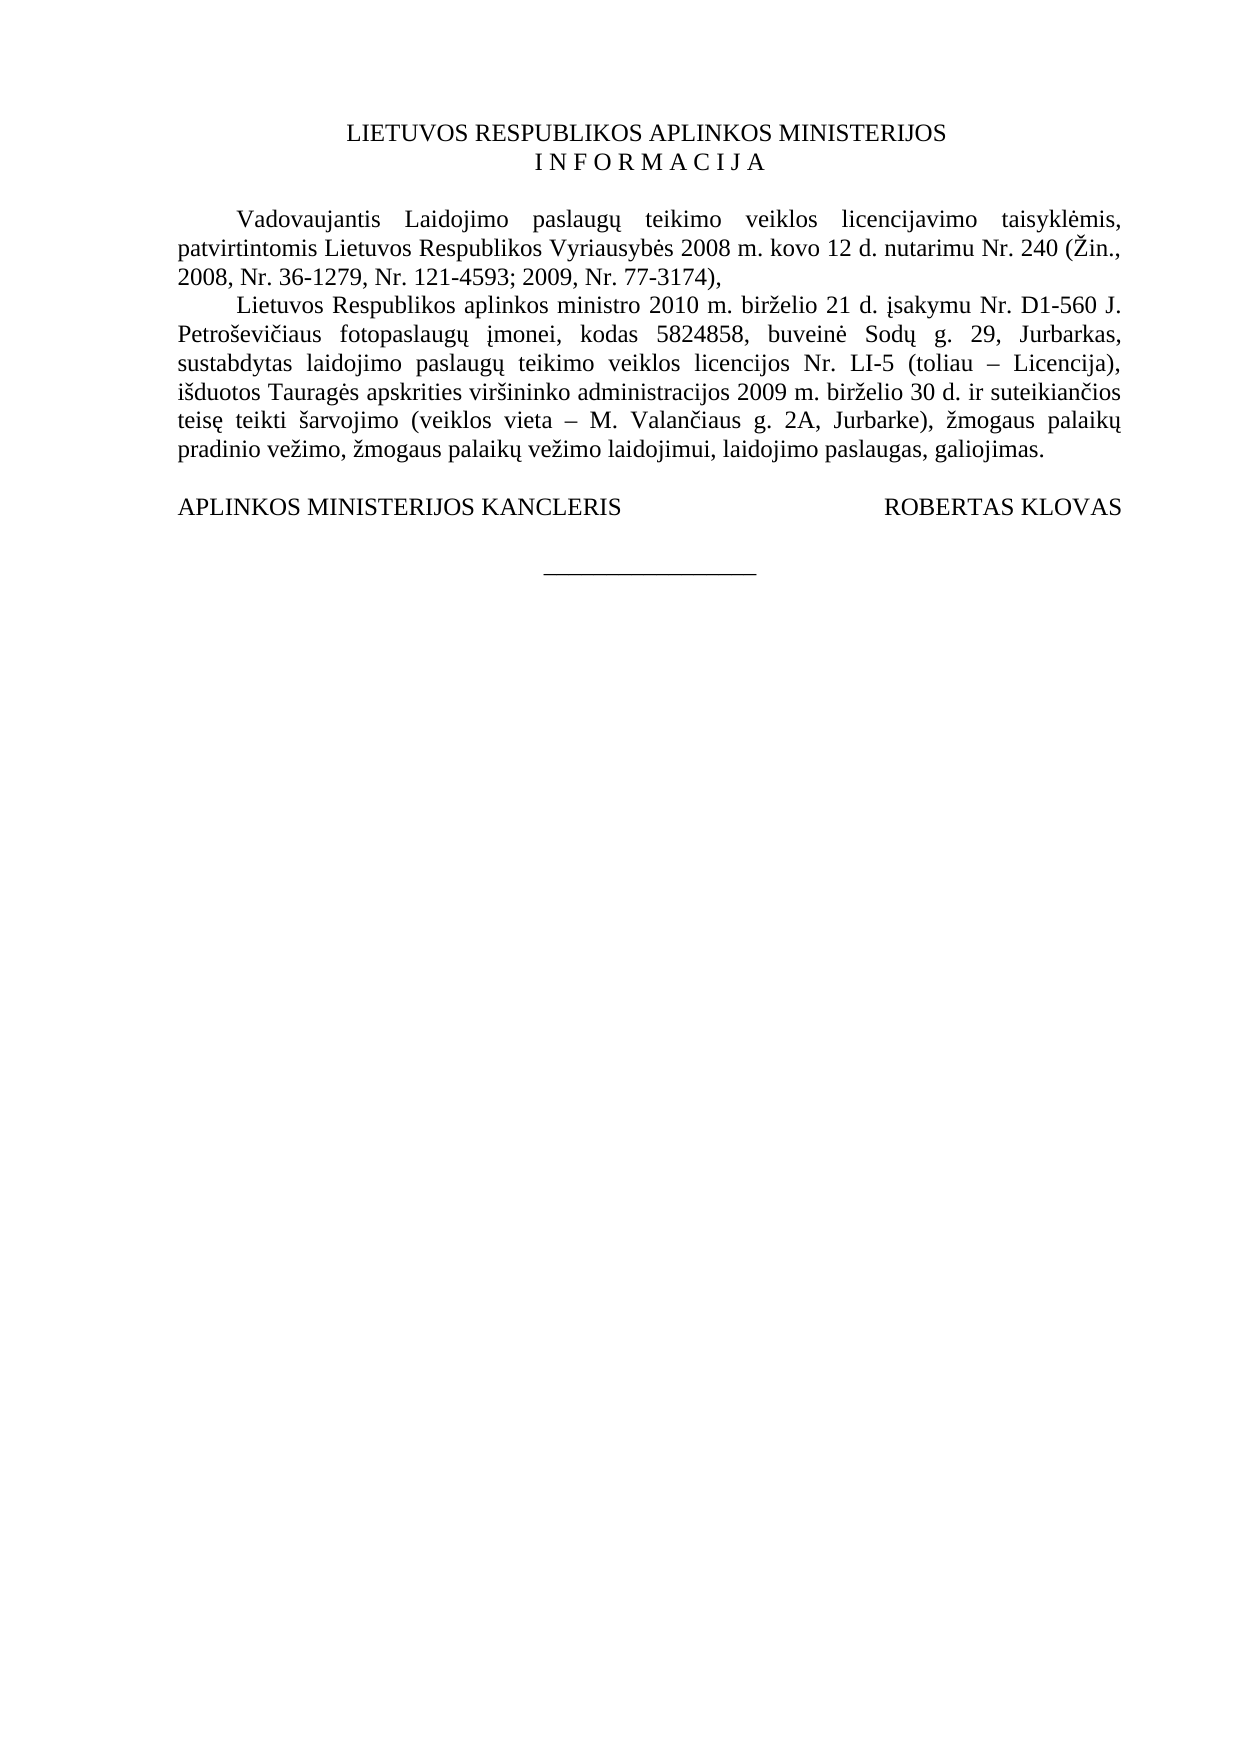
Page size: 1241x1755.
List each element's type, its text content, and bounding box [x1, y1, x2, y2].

text APLINKOS MINISTERIJOS KANCLERIS ROBERTAS KLOVAS [177, 492, 1122, 521]
text _________________ [177, 549, 1122, 578]
text I N F O R M A C I J A [177, 147, 1122, 176]
text Vadovaujantis Laidojimo paslaugų teikimo veiklos licencijavimo taisyklėmis, patvirtintomis Lietuvos Respublikos Vyriausybės 2008 m. kovo 12 d. nutarimu Nr. 240 (Žin., 2008, Nr. 36-1279, Nr. 121-4593; 2009, Nr. 77-3174), [177, 204, 1122, 291]
text LIETUVOS RESPUBLIKOS APLINKOS MINISTERIJOS [177, 118, 1122, 147]
text Lietuvos Respublikos aplinkos ministro 2010 m. birželio 21 d. įsakymu Nr. D1-560 J. Petroševičiaus fotopaslaugų įmonei, kodas 5824858, buveinė Sodų g. 29, Jurbarkas, sustabdytas laidojimo paslaugų teikimo veiklos licencijos Nr. LI-5 (toliau – Licencija), išduotos Tauragės apskrities viršininko administracijos 2009 m. birželio 30 d. ir suteikiančios teisę teikti šarvojimo (veiklos vieta – M. Valančiaus g. 2A, Jurbarke), žmogaus palaikų pradinio vežimo, žmogaus palaikų vežimo laidojimui, laidojimo paslaugas, galiojimas. [177, 291, 1122, 463]
